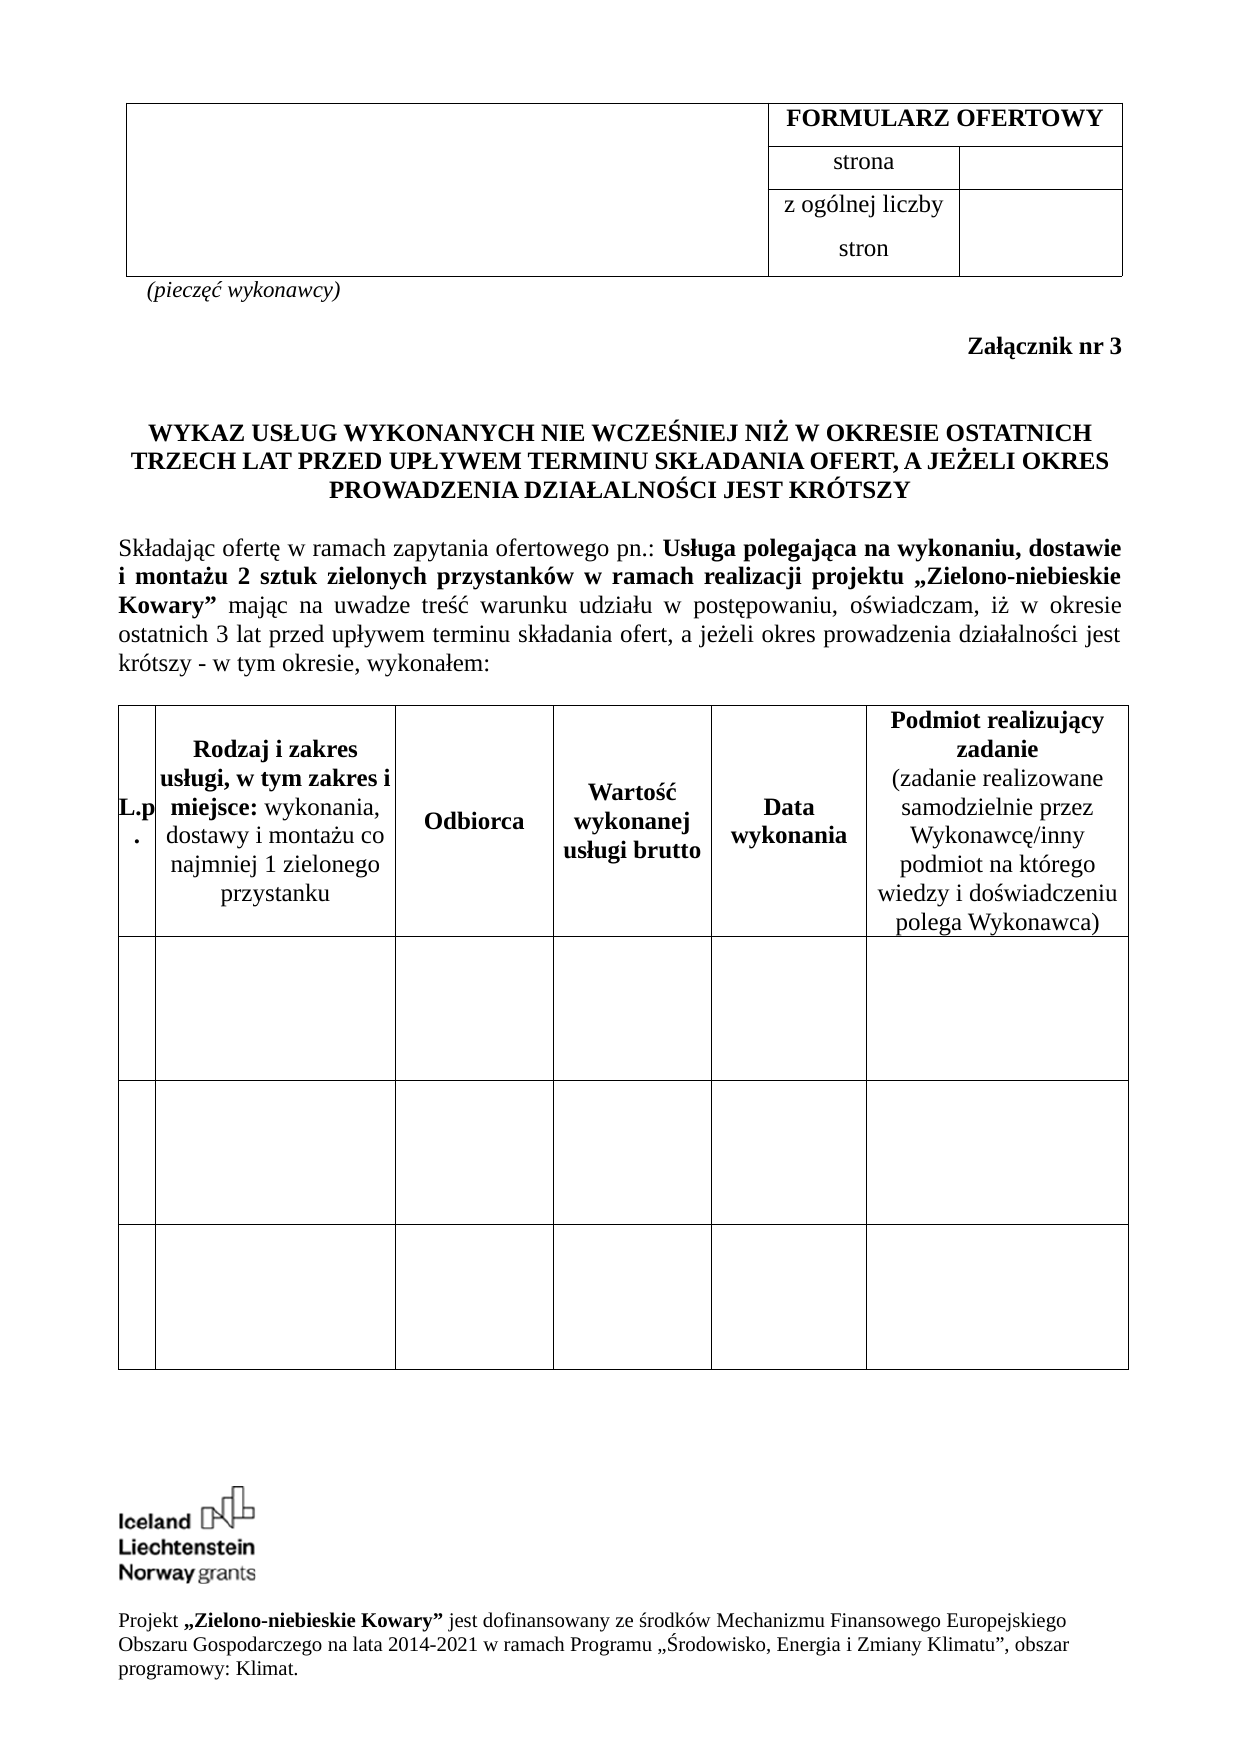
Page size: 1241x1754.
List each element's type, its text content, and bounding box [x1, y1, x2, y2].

table_cell [554, 937, 711, 1080]
table_cell [156, 1081, 395, 1224]
table_header L.p. [119, 706, 155, 936]
table_cell [554, 1225, 711, 1368]
table_cell [119, 1081, 155, 1224]
text WYKAZ USŁUG WYKONANYCH NIE WCZEŚNIEJ NIŻ W OKRESIE OSTATNICH TRZECH LAT PRZED UPŁYWEM TERMINU SKŁADANIA OFERT, A JEŻELI OKRES PROWADZENIA DZIAŁALNOŚCI JEST KRÓTSZY [118, 418, 1122, 504]
text Załącznik nr 3 [118, 331, 1122, 360]
table_header Rodzaj i zakres usługi, w tym zakres i miejsce: wykonania, dostawy i montażu co najmniej 1 zielonego przystanku [156, 706, 395, 936]
table_header Wartość wykonanej usługi brutto [554, 706, 711, 936]
text Składając ofertę w ramach zapytania ofertowego pn.: Usługa polegająca na wykonaniu, dostawie i montażu 2 sztuk zielonych przystanków w ramach realizacji projektu „Zielono-niebieskie Kowary” mając na uwadze treść warunku udziału w postępowaniu, oświadczam, iż w okresie ostatnich 3 lat przed upływem terminu składania ofert, a jeżeli okres prowadzenia działalności jest krótszy - w tym okresie, wykonałem: [118, 533, 1122, 676]
table_header Odbiorca [396, 706, 553, 936]
table_cell [156, 1225, 395, 1368]
table_cell [156, 937, 395, 1080]
table_cell [554, 1081, 711, 1224]
table_cell [867, 1225, 1128, 1368]
table_header Podmiot realizujący zadanie (zadanie realizowane samodzielnie przez Wykonawcę/inny podmiot na którego wiedzy i doświadczeniu polega Wykonawca) [867, 706, 1128, 936]
table_cell [712, 1081, 866, 1224]
table_cell [396, 1081, 553, 1224]
table_cell [396, 937, 553, 1080]
table_cell [712, 1225, 866, 1368]
table_cell [867, 1081, 1128, 1224]
table_cell [396, 1225, 553, 1368]
table_header Data wykonania [712, 706, 866, 936]
table_cell [867, 937, 1128, 1080]
table_cell [119, 1225, 155, 1368]
table_cell [119, 937, 155, 1080]
table_cell [712, 937, 866, 1080]
